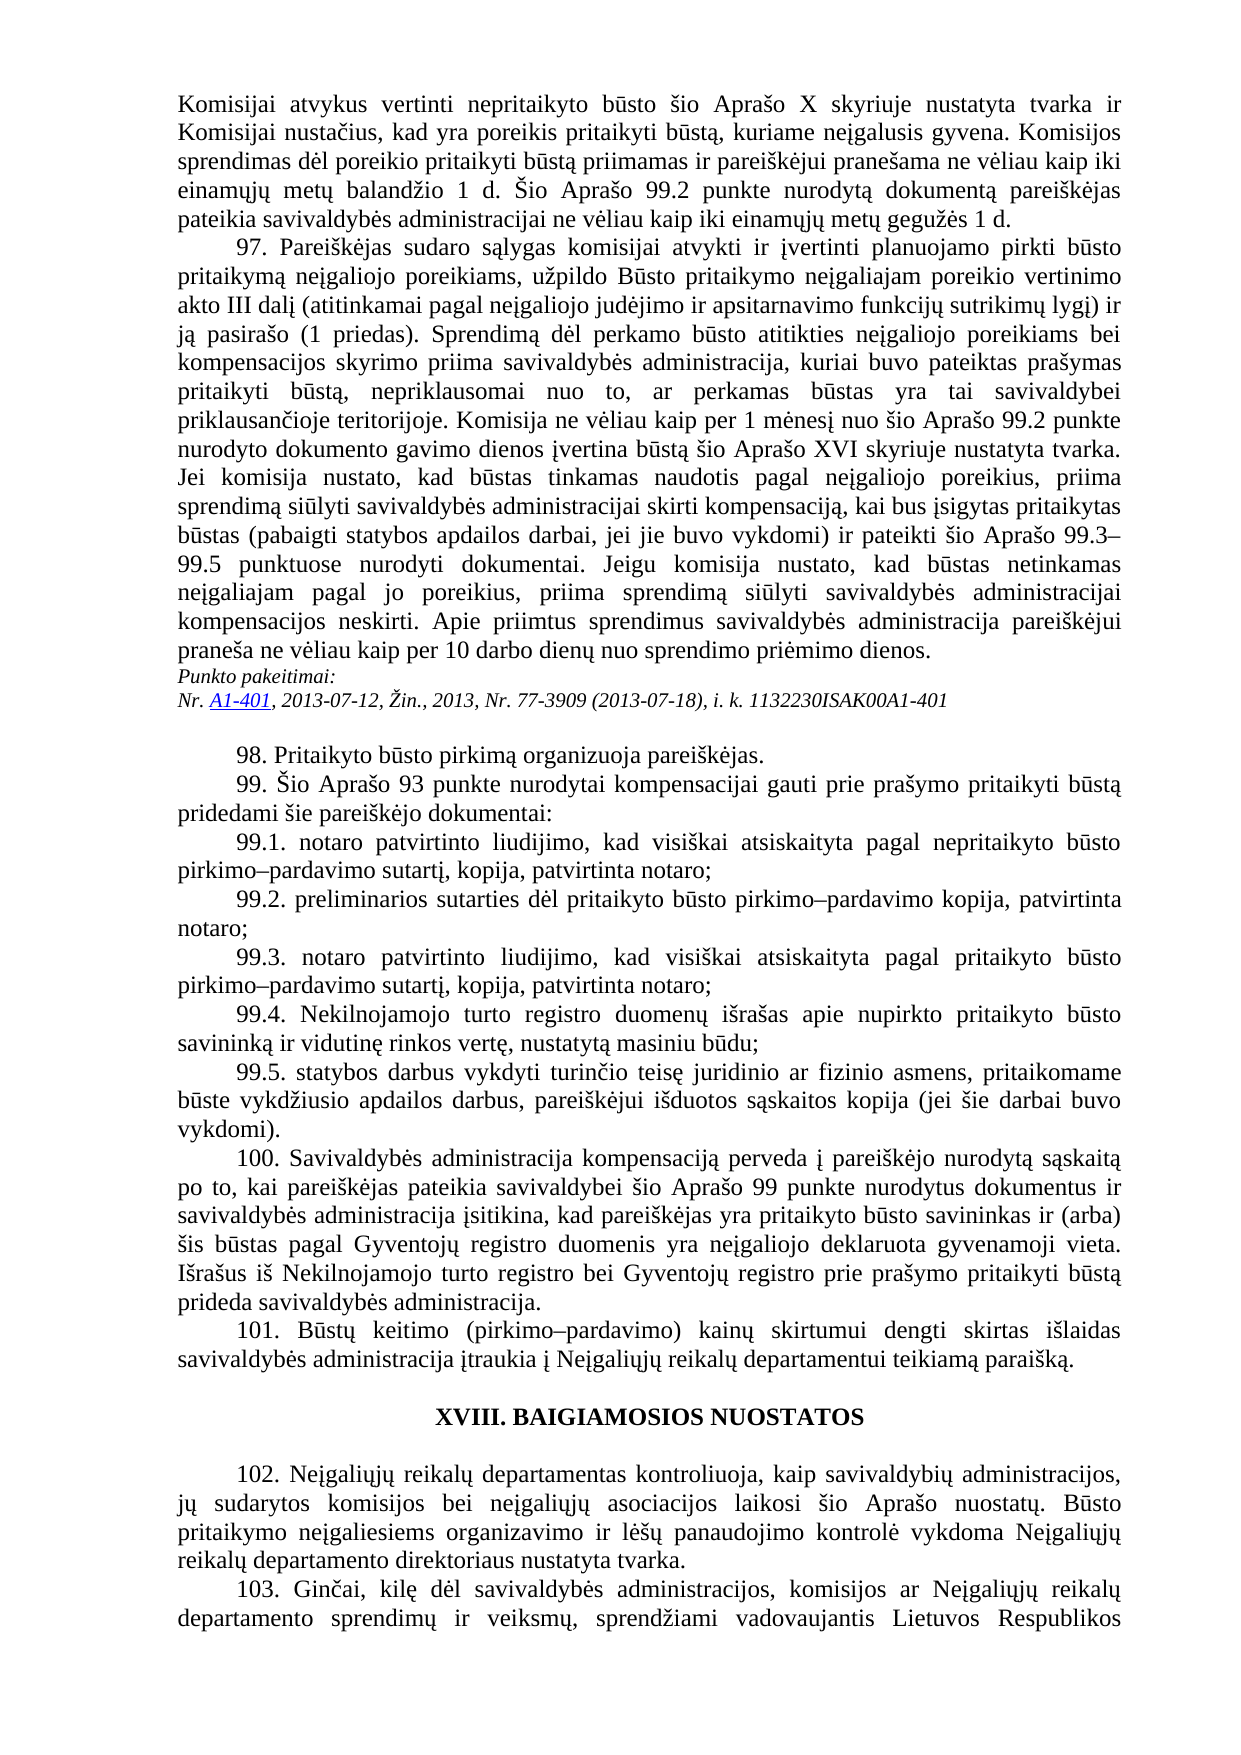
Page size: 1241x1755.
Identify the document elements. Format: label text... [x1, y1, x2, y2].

text 99. Šio Aprašo 93 punkte nurodytai kompensacijai gauti prie prašymo pritaikyti būstą pridedami šie pareiškėjo dokumentai: [177, 769, 1122, 827]
text 98. Pritaikyto būsto pirkimą organizuoja pareiškėjas. [177, 741, 1122, 769]
text Komisijai atvykus vertinti nepritaikyto būsto šio Aprašo X skyriuje nustatyta tvarka ir Komisijai nustačius, kad yra poreikis pritaikyti būstą, kuriame neįgalusis gyvena. Komisijos sprendimas dėl poreikio pritaikyti būstą priimamas ir pareiškėjui pranešama ne vėliau kaip iki einamųjų metų balandžio 1 d. Šio Aprašo 99.2 punkte nurodytą dokumentą pareiškėjas pateikia savivaldybės administracijai ne vėliau kaip iki einamųjų metų gegužės 1 d. [177, 89, 1122, 232]
text 99.5. statybos darbus vykdyti turinčio teisę juridinio ar fizinio asmens, pritaikomame būste vykdžiusio apdailos darbus, pareiškėjui išduotos sąskaitos kopija (jei šie darbai buvo vykdomi). [177, 1057, 1122, 1143]
text 99.4. Nekilnojamojo turto registro duomenų išrašas apie nupirkto pritaikyto būsto savininką ir vidutinę rinkos vertę, nustatytą masiniu būdu; [177, 999, 1122, 1057]
text Punkto pakeitimai: [177, 664, 1122, 688]
text 103. Ginčai, kilę dėl savivaldybės administracijos, komisijos ar Neįgaliųjų reikalų departamento sprendimų ir veiksmų, sprendžiami vadovaujantis Lietuvos Respublikos [177, 1574, 1122, 1632]
text 97. Pareiškėjas sudaro sąlygas komisijai atvykti ir įvertinti planuojamo pirkti būsto pritaikymą neįgaliojo poreikiams, užpildo Būsto pritaikymo neįgaliajam poreikio vertinimo akto III dalį (atitinkamai pagal neįgaliojo judėjimo ir apsitarnavimo funkcijų sutrikimų lygį) ir ją pasirašo (1 priedas). Sprendimą dėl perkamo būsto atitikties neįgaliojo poreikiams bei kompensacijos skyrimo priima savivaldybės administracija, kuriai buvo pateiktas prašymas pritaikyti būstą, nepriklausomai nuo to, ar perkamas būstas yra tai savivaldybei priklausančioje teritorijoje. Komisija ne vėliau kaip per 1 mėnesį nuo šio Aprašo 99.2 punkte nurodyto dokumento gavimo dienos įvertina būstą šio Aprašo XVI skyriuje nustatyta tvarka. Jei komisija nustato, kad būstas tinkamas naudotis pagal neįgaliojo poreikius, priima sprendimą siūlyti savivaldybės administracijai skirti kompensaciją, kai bus įsigytas pritaikytas būstas (pabaigti statybos apdailos darbai, jei jie buvo vykdomi) ir pateikti šio Aprašo 99.3–99.5 punktuose nurodyti dokumentai. Jeigu komisija nustato, kad būstas netinkamas neįgaliajam pagal jo poreikius, priima sprendimą siūlyti savivaldybės administracijai kompensacijos neskirti. Apie priimtus sprendimus savivaldybės administracija pareiškėjui praneša ne vėliau kaip per 10 darbo dienų nuo sprendimo priėmimo dienos. [177, 232, 1122, 664]
text 102. Neįgaliųjų reikalų departamentas kontroliuoja, kaip savivaldybių administracijos, jų sudarytos komisijos bei neįgaliųjų asociacijos laikosi šio Aprašo nuostatų. Būsto pritaikymo neįgaliesiems organizavimo ir lėšų panaudojimo kontrolė vykdoma Neįgaliųjų reikalų departamento direktoriaus nustatyta tvarka. [177, 1459, 1122, 1574]
text 101. Būstų keitimo (pirkimo–pardavimo) kainų skirtumui dengti skirtas išlaidas savivaldybės administracija įtraukia į Neįgaliųjų reikalų departamentui teikiamą paraišką. [177, 1316, 1122, 1373]
text 99.3. notaro patvirtinto liudijimo, kad visiškai atsiskaityta pagal pritaikyto būsto pirkimo–pardavimo sutartį, kopija, patvirtinta notaro; [177, 942, 1122, 999]
text 100. Savivaldybės administracija kompensaciją perveda į pareiškėjo nurodytą sąskaitą po to, kai pareiškėjas pateikia savivaldybei šio Aprašo 99 punkte nurodytus dokumentus ir savivaldybės administracija įsitikina, kad pareiškėjas yra pritaikyto būsto savininkas ir (arba) šis būstas pagal Gyventojų registro duomenis yra neįgaliojo deklaruota gyvenamoji vieta. Išrašus iš Nekilnojamojo turto registro bei Gyventojų registro prie prašymo pritaikyti būstą prideda savivaldybės administracija. [177, 1143, 1122, 1316]
text XVIII. BAIGIAMOSIOS NUOSTATOS [177, 1402, 1122, 1431]
text 99.2. preliminarios sutarties dėl pritaikyto būsto pirkimo–pardavimo kopija, patvirtinta notaro; [177, 884, 1122, 942]
text 99.1. notaro patvirtinto liudijimo, kad visiškai atsiskaityta pagal nepritaikyto būsto pirkimo–pardavimo sutartį, kopija, patvirtinta notaro; [177, 827, 1122, 884]
text Nr. A1-401, 2013-07-12, Žin., 2013, Nr. 77-3909 (2013-07-18), i. k. 1132230ISAK00A1-401 [177, 688, 1122, 712]
